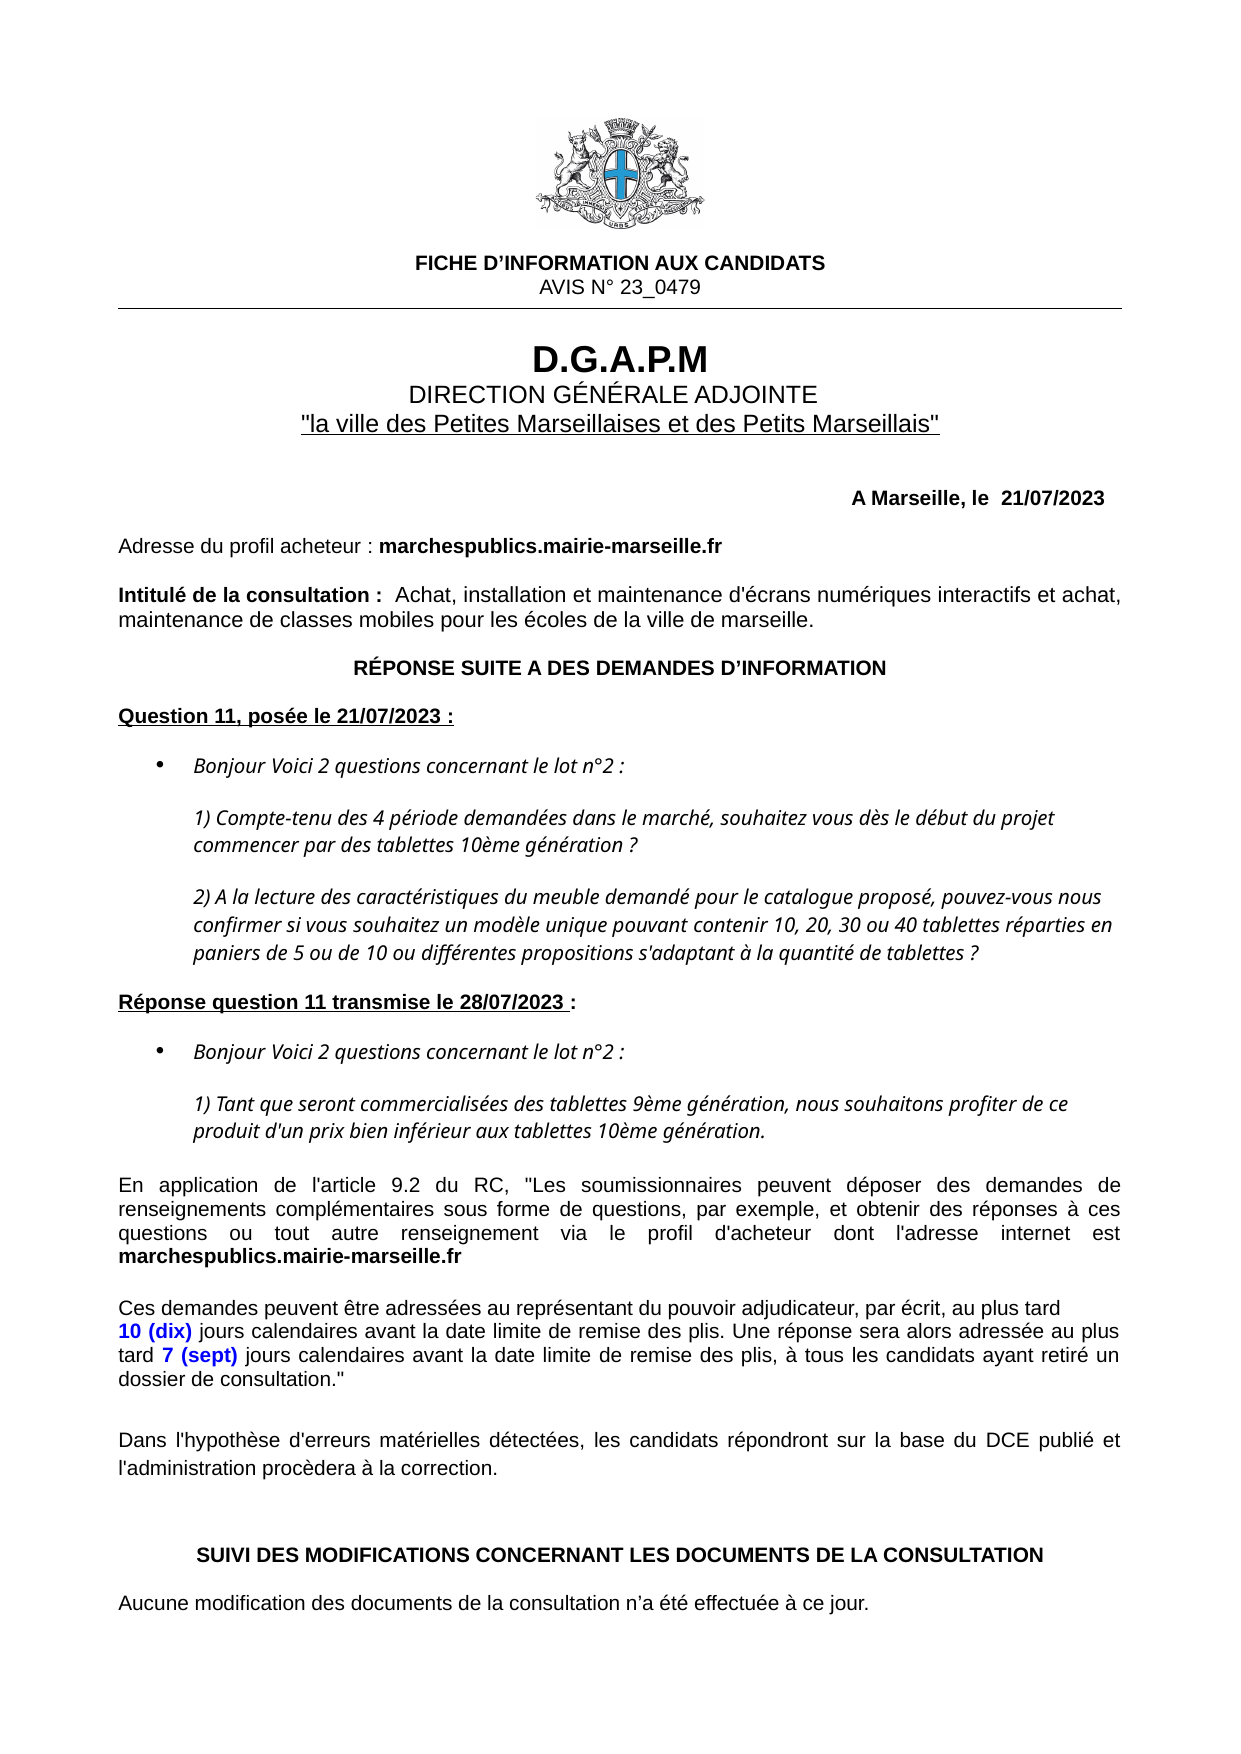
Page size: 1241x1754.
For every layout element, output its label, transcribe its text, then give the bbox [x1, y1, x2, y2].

list 2) A la lecture des caractéristiques du meuble demandé pour le catalogue proposé, pouvez-vous nous confirmer si vous souhaitez un modèle unique pouvant contenir 10, 20, 30 ou 40 tablettes réparties en paniers de 5 ou de 10 ou différentes propositions s'adaptant à la quantité de tablettes ? [156, 859, 1122, 966]
text Réponse question 11 transmise le 28/07/2023 : [118, 990, 1122, 1014]
text Dans l'hypothèse d'erreurs matérielles détectées, les candidats répondront sur la base du DCE publié et l'administration procèdera à la correction. [118, 1427, 1122, 1480]
text A Marseille, le 21/07/2023 [118, 486, 1122, 509]
text DIRECTION GÉNÉRALE ADJOINTE [118, 380, 1122, 409]
picture [535, 118, 705, 229]
text RÉPONSE SUITE A DES DEMANDES D’INFORMATION [118, 656, 1122, 680]
text SUIVI DES MODIFICATIONS CONCERNANT LES DOCUMENTS DE LA CONSULTATION [118, 1543, 1122, 1567]
text AVIS N° 23_0479 [118, 274, 1122, 298]
table_header [118, 309, 1122, 323]
text FICHE D’INFORMATION AUX CANDIDATS [118, 251, 1122, 274]
list 1) Tant que seront commercialisées des tablettes 9ème génération, nous souhaitons profiter de ce produit d'un prix bien inférieur aux tablettes 10ème génération. souhaitons différentes propositions s'adaptant à la quantité de tablettes (10,20, 30 ou 40). [156, 1065, 1122, 1172]
text "la ville des Petites Marseillaises et des Petits Marseillais" [118, 409, 1122, 438]
text Intitulé de la consultation : ACHAT, INSTALLATION ET MAINTENANCE D'ÉCRANS NUMÉRIQUES INTERACTIFS ET ACHAT, MAINTENANCE DE CLASSES MOBILES POUR LES ÉCOLES DE LA VILLE DE MARSEILLE. [118, 581, 1122, 632]
text En application de l'article 9.2 du RC, "Les soumissionnaires peuvent déposer des demandes de renseignements complémentaires sous forme de questions, par exemple, et obtenir des réponses à ces questions ou tout autre renseignement via le profil d'acheteur dont l'adresse internet est marchespublics.mairie-marseille.fr [118, 1172, 1122, 1268]
text Adresse du profil acheteur : marchespublics.mairie-marseille.fr [118, 533, 1122, 557]
list Bonjour Voici 2 questions concernant le lot n°2 : [156, 752, 1122, 779]
text Question 11, posée le 21/07/2023 : [118, 704, 1122, 728]
text Aucune modification des documents de la consultation n’a été effectuée à ce jour. [118, 1591, 1122, 1615]
list 1) Compte-tenu des 4 période demandées dans le marché, souhaitez vous dès le début du projet commencer par des tablettes 10ème génération ? [156, 779, 1122, 859]
text D.G.A.P.M [118, 337, 1122, 380]
list Bonjour Voici 2 questions concernant le lot n°2 : [156, 1038, 1122, 1065]
text Ces demandes peuvent être adressées au représentant du pouvoir adjudicateur, par écrit, au plus tard 10 (dix) jours calendaires avant la date limite de remise des plis. Une réponse sera alors adressée au plus tard 7 (sept) jours calendaires avant la date limite de remise des plis, à tous les candidats ayant retiré un dossier de consultation." [118, 1295, 1122, 1391]
